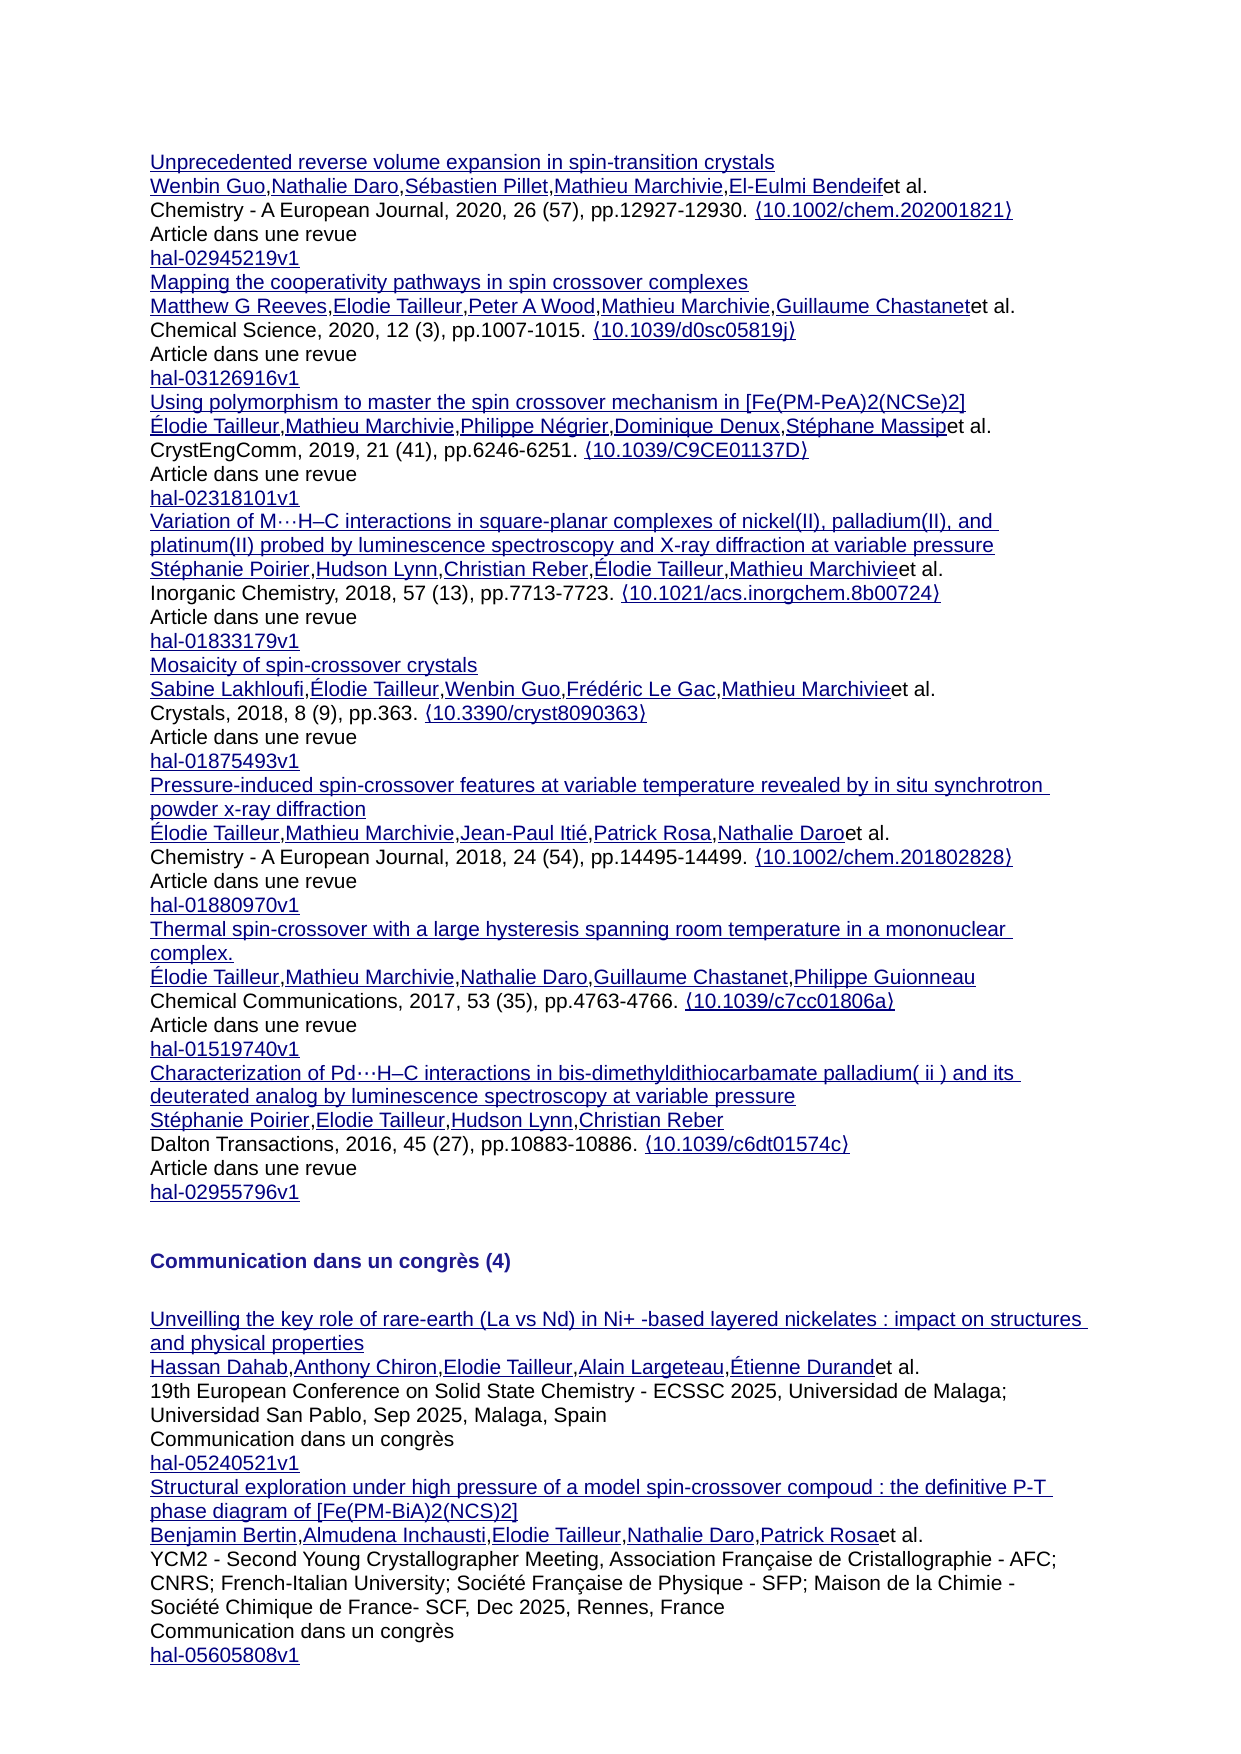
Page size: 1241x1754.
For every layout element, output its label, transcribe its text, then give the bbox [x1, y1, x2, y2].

subtitle Communication dans un congrès (4) [150, 1249, 1090, 1273]
table_cell Characterization of Pd⋯H–C interactions in bis-dimethyldithiocarbamate palladium( ii ) and its deuterated analog by luminescence spectroscopy at variable pressure Stéphanie Poirier,Elodie Tailleur,Hudson Lynn,Christian Reber Dalton Transactions, 2016, 45 (27), pp.10883-10886. ⟨10.1039/c6dt01574c⟩ Article dans une revue hal-02955796v1 [150, 1060, 1090, 1204]
table_header Unveilling the key role of rare-earth (La vs Nd) in Ni+ -based layered nickelates : impact on structures and physical properties Hassan Dahab,Anthony Chiron,Elodie Tailleur,Alain Largeteau,Étienne Durandet al. 19th European Conference on Solid State Chemistry - ECSSC 2025, Universidad de Malaga; Universidad San Pablo, Sep 2025, Malaga, Spain Communication dans un congrès hal-05240521v1 [150, 1307, 1090, 1475]
table_cell Using polymorphism to master the spin crossover mechanism in [Fe(PM-PeA)2(NCSe)2] Élodie Tailleur,Mathieu Marchivie,Philippe Négrier,Dominique Denux,Stéphane Massipet al. CrystEngComm, 2019, 21 (41), pp.6246-6251. ⟨10.1039/C9CE01137D⟩ Article dans une revue hal-02318101v1 [150, 390, 1090, 509]
table_cell Thermal spin-crossover with a large hysteresis spanning room temperature in a mononuclear complex. Élodie Tailleur,Mathieu Marchivie,Nathalie Daro,Guillaume Chastanet,Philippe Guionneau Chemical Communications, 2017, 53 (35), pp.4763-4766. ⟨10.1039/c7cc01806a⟩ Article dans une revue hal-01519740v1 [150, 917, 1090, 1060]
table_cell Pressure‐induced spin‐crossover features at variable temperature revealed by in situ synchrotron powder x‐ray diffraction Élodie Tailleur,Mathieu Marchivie,Jean-Paul Itié,Patrick Rosa,Nathalie Daroet al. Chemistry - A European Journal, 2018, 24 (54), pp.14495-14499. ⟨10.1002/chem.201802828⟩ Article dans une revue hal-01880970v1 [150, 773, 1090, 917]
table_cell Unprecedented reverse volume expansion in spin‐transition crystals Wenbin Guo,Nathalie Daro,Sébastien Pillet,Mathieu Marchivie,El-Eulmi Bendeifet al. Chemistry - A European Journal, 2020, 26 (57), pp.12927-12930. ⟨10.1002/chem.202001821⟩ Article dans une revue hal-02945219v1 [150, 150, 1090, 270]
table_cell Structural exploration under high pressure of a model spin-crossover compoud : the definitive P-T phase diagram of [Fe(PM-BiA)2(NCS)2] Benjamin Bertin,Almudena Inchausti,Elodie Tailleur,Nathalie Daro,Patrick Rosaet al. YCM2 - Second Young Crystallographer Meeting, Association Française de Cristallographie - AFC; CNRS; French-Italian University; Société Française de Physique - SFP; Maison de la Chimie - Société Chimique de France- SCF, Dec 2025, Rennes, France Communication dans un congrès hal-05605808v1 [150, 1475, 1090, 1667]
table_cell Variation of M···H–C interactions in square-planar complexes of nickel(II), palladium(II), and platinum(II) probed by luminescence spectroscopy and X-ray diffraction at variable pressure Stéphanie Poirier,Hudson Lynn,Christian Reber,Élodie Tailleur,Mathieu Marchivieet al. Inorganic Chemistry, 2018, 57 (13), pp.7713-7723. ⟨10.1021/acs.inorgchem.8b00724⟩ Article dans une revue hal-01833179v1 [150, 509, 1090, 653]
table_cell Mosaicity of spin-crossover crystals Sabine Lakhloufi,Élodie Tailleur,Wenbin Guo,Frédéric Le Gac,Mathieu Marchivieet al. Crystals, 2018, 8 (9), pp.363. ⟨10.3390/cryst8090363⟩ Article dans une revue hal-01875493v1 [150, 653, 1090, 773]
table_cell Mapping the cooperativity pathways in spin crossover complexes Matthew G Reeves,Elodie Tailleur,Peter A Wood,Mathieu Marchivie,Guillaume Chastanetet al. Chemical Science, 2020, 12 (3), pp.1007-1015. ⟨10.1039/d0sc05819j⟩ Article dans une revue hal-03126916v1 [150, 270, 1090, 389]
